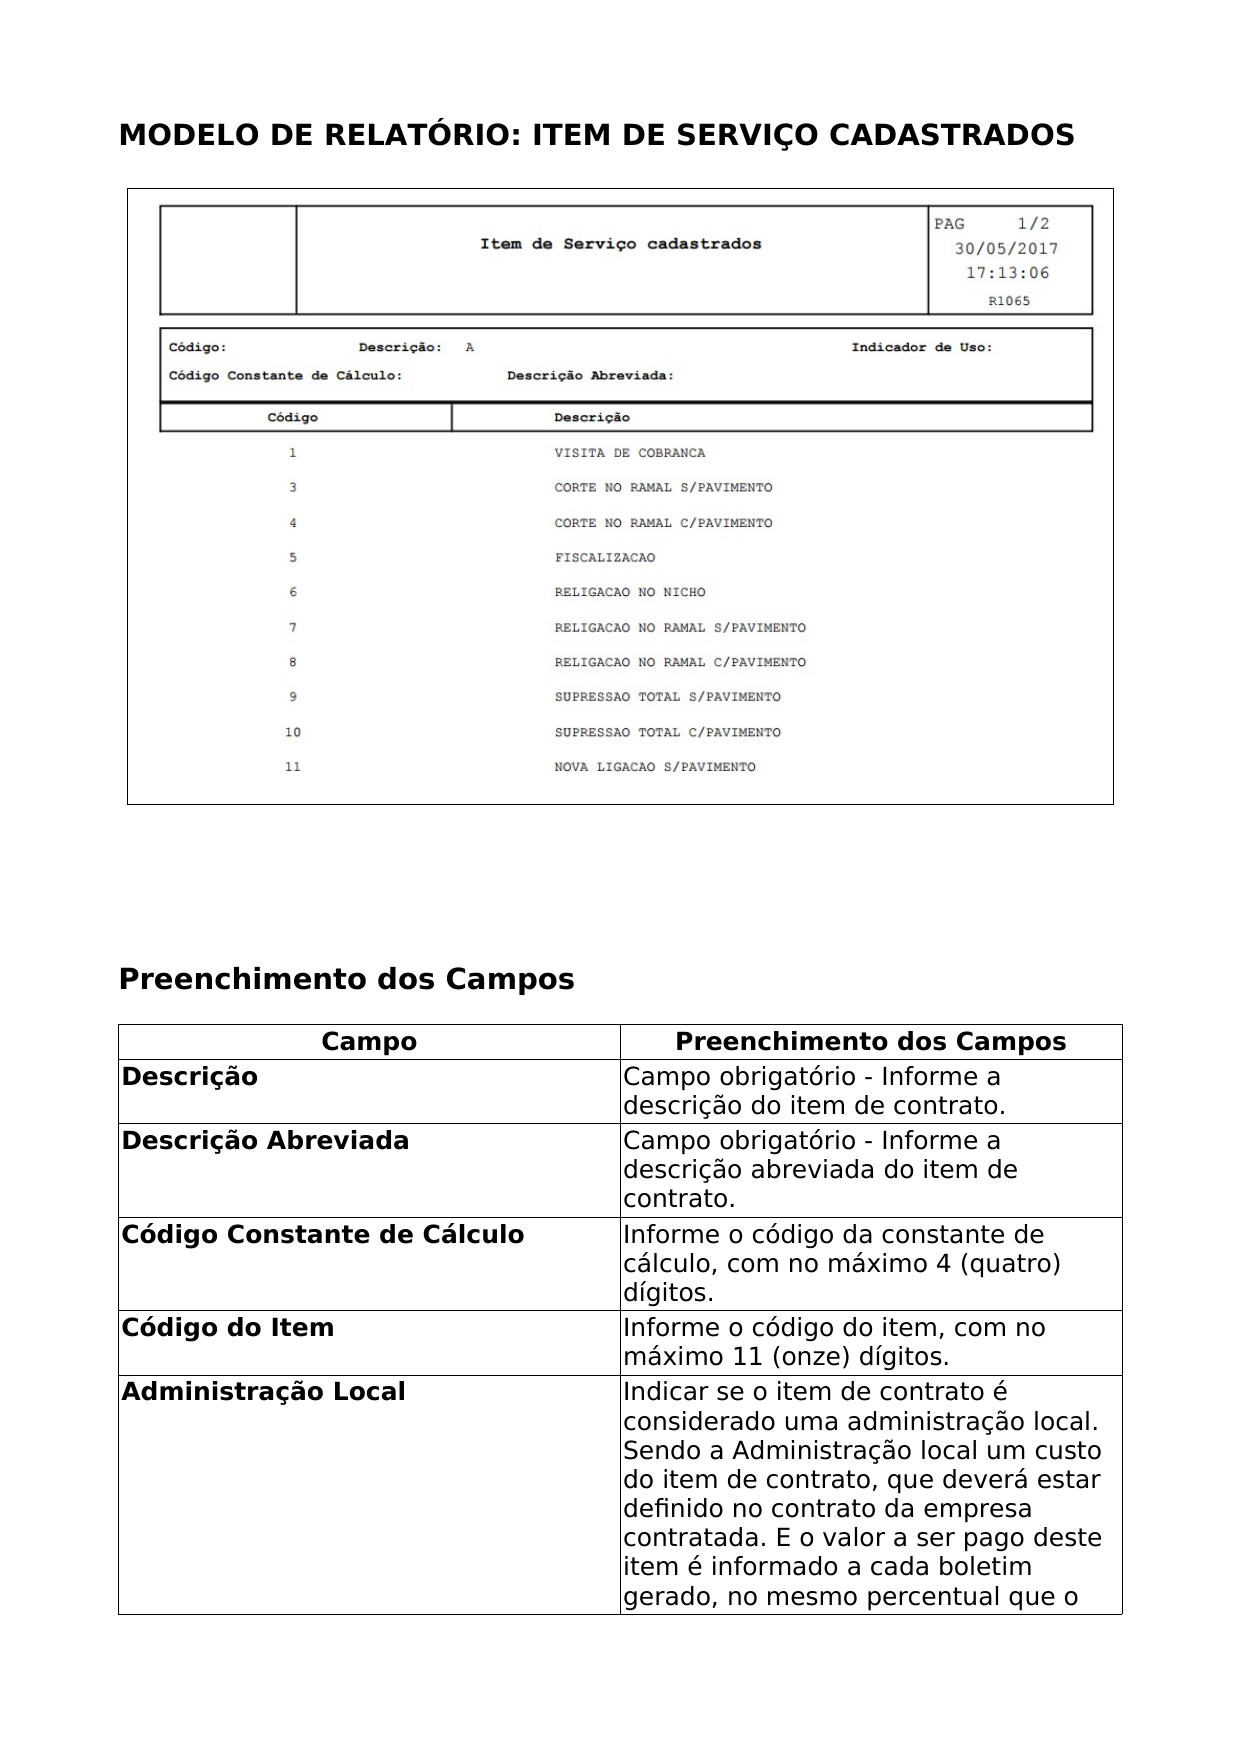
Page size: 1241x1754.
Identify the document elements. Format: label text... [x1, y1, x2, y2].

table_cell Campo obrigatório - Informe a descrição abreviada do item de contrato. [621, 1124, 1122, 1217]
table_cell Código Constante de Cálculo [119, 1218, 620, 1310]
table_cell Campo obrigatório - Informe a descrição do item de contrato. [621, 1060, 1122, 1123]
table_cell Indicar se o item de contrato é considerado uma administração local. Sendo a Administração local um custo do item de contrato, que deverá estar definido no contrato da empresa contratada. E o valor a ser pago deste item é informado a cada boletim gerado, no mesmo percentual que o [621, 1376, 1122, 1614]
table_cell Descrição Abreviada [119, 1124, 620, 1217]
table_cell Informe o código da constante de cálculo, com no máximo 4 (quatro) dígitos. [621, 1218, 1122, 1310]
table_cell Descrição [119, 1060, 620, 1123]
table_header Campo [119, 1025, 620, 1059]
picture [129, 191, 1111, 773]
table_cell Administração Local [119, 1376, 620, 1614]
subtitle Preenchimento dos Campos [118, 963, 1122, 997]
table_header Preenchimento dos Campos [621, 1025, 1122, 1059]
table_cell Informe o código do item, com no máximo 11 (onze) dígitos. [621, 1311, 1122, 1374]
table_header [128, 189, 1113, 804]
table_cell Código do Item [119, 1311, 620, 1374]
subtitle MODELO DE RELATÓRIO: ITEM DE SERVIÇO CADASTRADOS [118, 118, 1122, 152]
